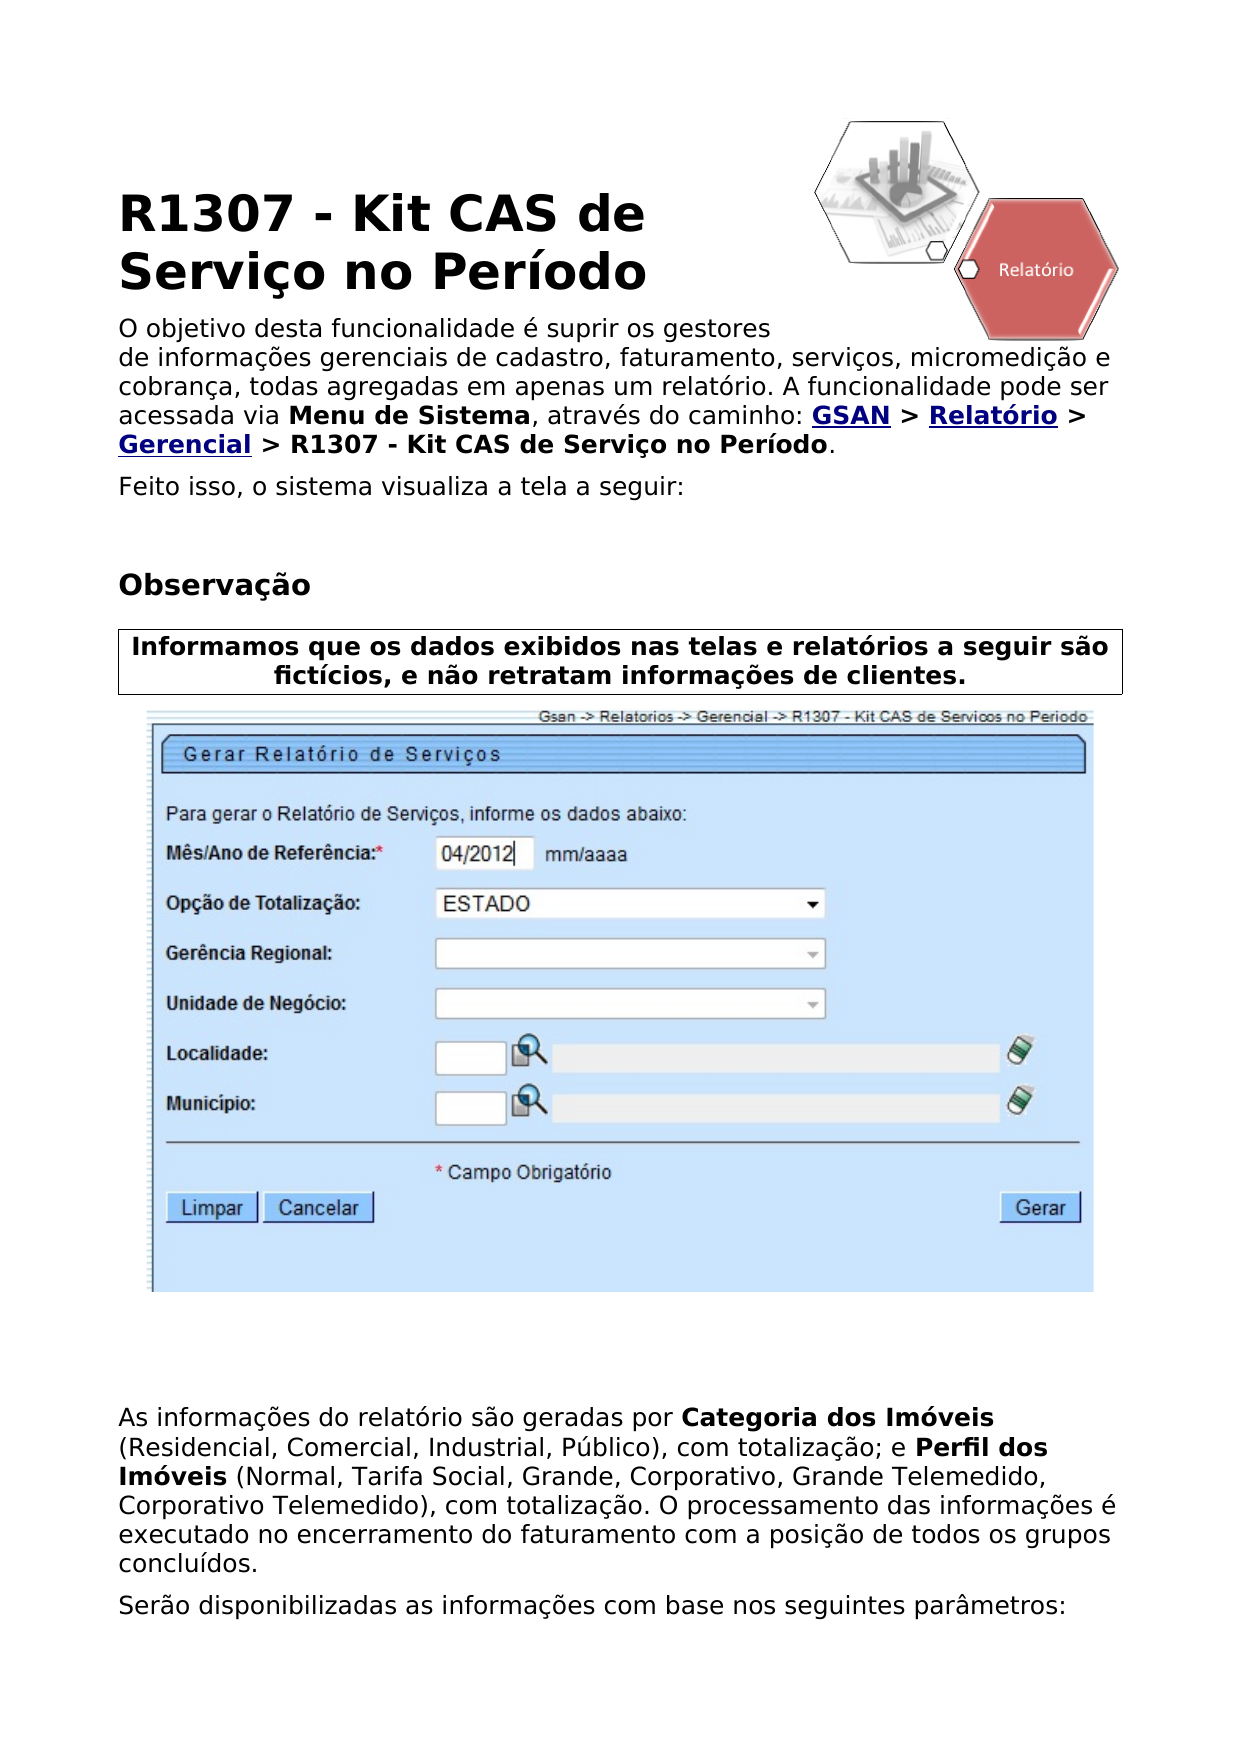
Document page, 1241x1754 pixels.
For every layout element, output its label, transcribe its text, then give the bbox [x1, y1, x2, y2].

subtitle R1307 - Kit CAS de Serviço no Período [118, 185, 809, 301]
text Serão disponibilizadas as informações com base nos seguintes parâmetros: [118, 1591, 1122, 1620]
picture [146, 708, 1094, 1292]
text As informações do relatório são geradas por Categoria dos Imóveis (Residencial, Comercial, Industrial, Público), com totalização; e Perfil dos Imóveis (Normal, Tarifa Social, Grande, Corporativo, Grande Telemedido, Corporativo Telemedido), com totalização. O processamento das informações é executado no encerramento do faturamento com a posição de todos os grupos concluídos. [118, 1404, 1122, 1579]
text O objetivo desta funcionalidade é suprir os gestores de informações gerenciais de cadastro, faturamento, serviços, micromedição e cobrança, todas agregadas em apenas um relatório. A funcionalidade pode ser acessada via Menu de Sistema, através do caminho: GSAN > Relatório > Gerencial > R1307 - Kit CAS de Serviço no Período. [118, 314, 1122, 459]
picture [809, 118, 1123, 342]
table_header Informamos que os dados exibidos nas telas e relatórios a seguir são fictícios, e não retratam informações de clientes. [119, 630, 1122, 693]
text Feito isso, o sistema visualiza a tela a seguir: [118, 472, 1122, 530]
subtitle Observação [118, 568, 1122, 602]
